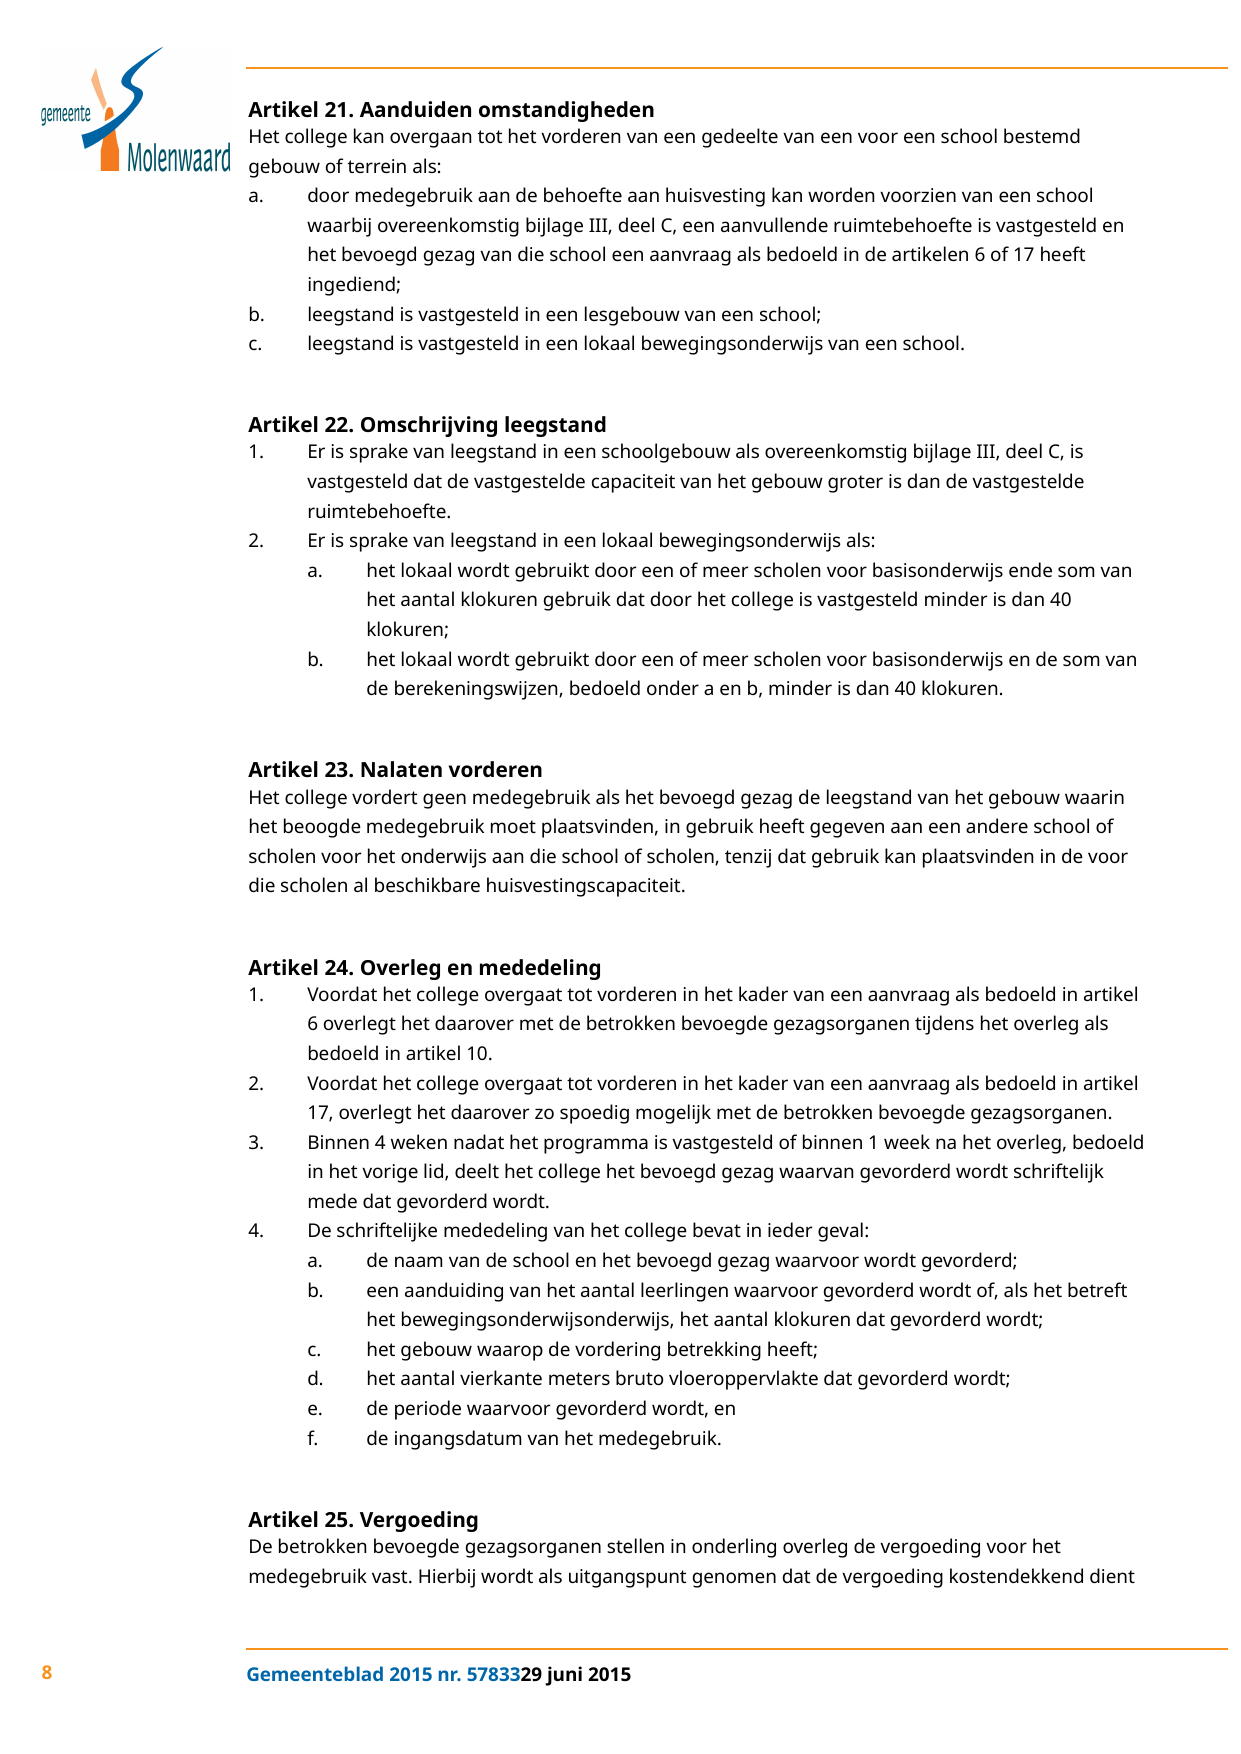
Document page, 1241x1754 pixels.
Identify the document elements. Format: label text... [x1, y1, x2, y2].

text Artikel 25. Vergoeding [248, 1505, 1152, 1533]
list Binnen 4 weken nadat het programma is vastgesteld of binnen 1 week na het overleg, bedoeld in het vorige lid, deelt het college het bevoegd gezag waarvan gevorderd wordt schriftelijk mede dat gevorderd wordt. [248, 1129, 1152, 1214]
list Er is sprake van leegstand in een schoolgebouw als overeenkomstig bijlage III, deel C, is vastgesteld dat de vastgestelde capaciteit van het gebouw groter is dan de vastgestelde ruimtebehoefte. [248, 439, 1152, 524]
list de periode waarvoor gevorderd wordt, en [307, 1395, 1152, 1421]
list leegstand is vastgesteld in een lesgebouw van een school; [248, 301, 1152, 326]
list de ingangsdatum van het medegebruik. [307, 1425, 1152, 1451]
text Artikel 24. Overleg en mededeling [248, 953, 1152, 981]
list Voordat het college overgaat tot vorderen in het kader van een aanvraag als bedoeld in artikel 6 overlegt het daarover met de betrokken bevoegde gezagsorganen tijdens het overleg als bedoeld in artikel 10. [248, 981, 1152, 1066]
list het lokaal wordt gebruikt door een of meer scholen voor basisonderwijs ende som van het aantal klokuren gebruik dat door het college is vastgesteld minder is dan 40 klokuren; [307, 557, 1152, 642]
list het gebouw waarop de vordering betrekking heeft; [307, 1336, 1152, 1362]
list Voordat het college overgaat tot vorderen in het kader van een aanvraag als bedoeld in artikel 17, overlegt het daarover zo spoedig mogelijk met de betrokken bevoegde gezagsorganen. [248, 1070, 1152, 1125]
list door medegebruik aan de behoefte aan huisvesting kan worden voorzien van een school waarbij overeenkomstig bijlage III, deel C, een aanvullende ruimtebehoefte is vastgesteld en het bevoegd gezag van die school een aanvraag als bedoeld in de artikelen 6 of 17 heeft ingediend; [248, 182, 1152, 297]
list het lokaal wordt gebruikt door een of meer scholen voor basisonderwijs en de som van de berekeningswijzen, bedoeld onder a en b, minder is dan 40 klokuren. [307, 646, 1152, 701]
text Het college vordert geen medegebruik als het bevoegd gezag de leegstand van het gebouw waarin het beoogde medegebruik moet plaatsvinden, in gebruik heeft gegeven aan een andere school of scholen voor het onderwijs aan die school of scholen, tenzij dat gebruik kan plaatsvinden in de voor die scholen al beschikbare huisvestingscapaciteit. [248, 784, 1152, 898]
text Artikel 23. Nalaten vorderen [248, 755, 1152, 784]
text Het college kan overgaan tot het vorderen van een gedeelte van een voor een school bestemd gebouw of terrein als: [248, 123, 1152, 178]
picture [41, 47, 231, 172]
list leegstand is vastgesteld in een lokaal bewegingsonderwijs van een school. [248, 330, 1152, 356]
text Artikel 21. Aanduiden omstandigheden [248, 95, 1152, 123]
list een aanduiding van het aantal leerlingen waarvoor gevorderd wordt of, als het betreft het bewegingsonderwijsonderwijs, het aantal klokuren dat gevorderd wordt; [307, 1277, 1152, 1332]
text De betrokken bevoegde gezagsorganen stellen in onderling overleg de vergoeding voor het medegebruik vast. Hierbij wordt als uitgangspunt genomen dat de vergoeding kostendekkend dient [248, 1533, 1152, 1588]
list de naam van de school en het bevoegd gezag waarvoor wordt gevorderd; [307, 1247, 1152, 1273]
list Er is sprake van leegstand in een lokaal bewegingsonderwijs als: [248, 527, 1152, 553]
text Artikel 22. Omschrijving leegstand [248, 410, 1152, 439]
list De schriftelijke mededeling van het college bevat in ieder geval: [248, 1218, 1152, 1243]
list het aantal vierkante meters bruto vloeroppervlakte dat gevorderd wordt; [307, 1366, 1152, 1391]
